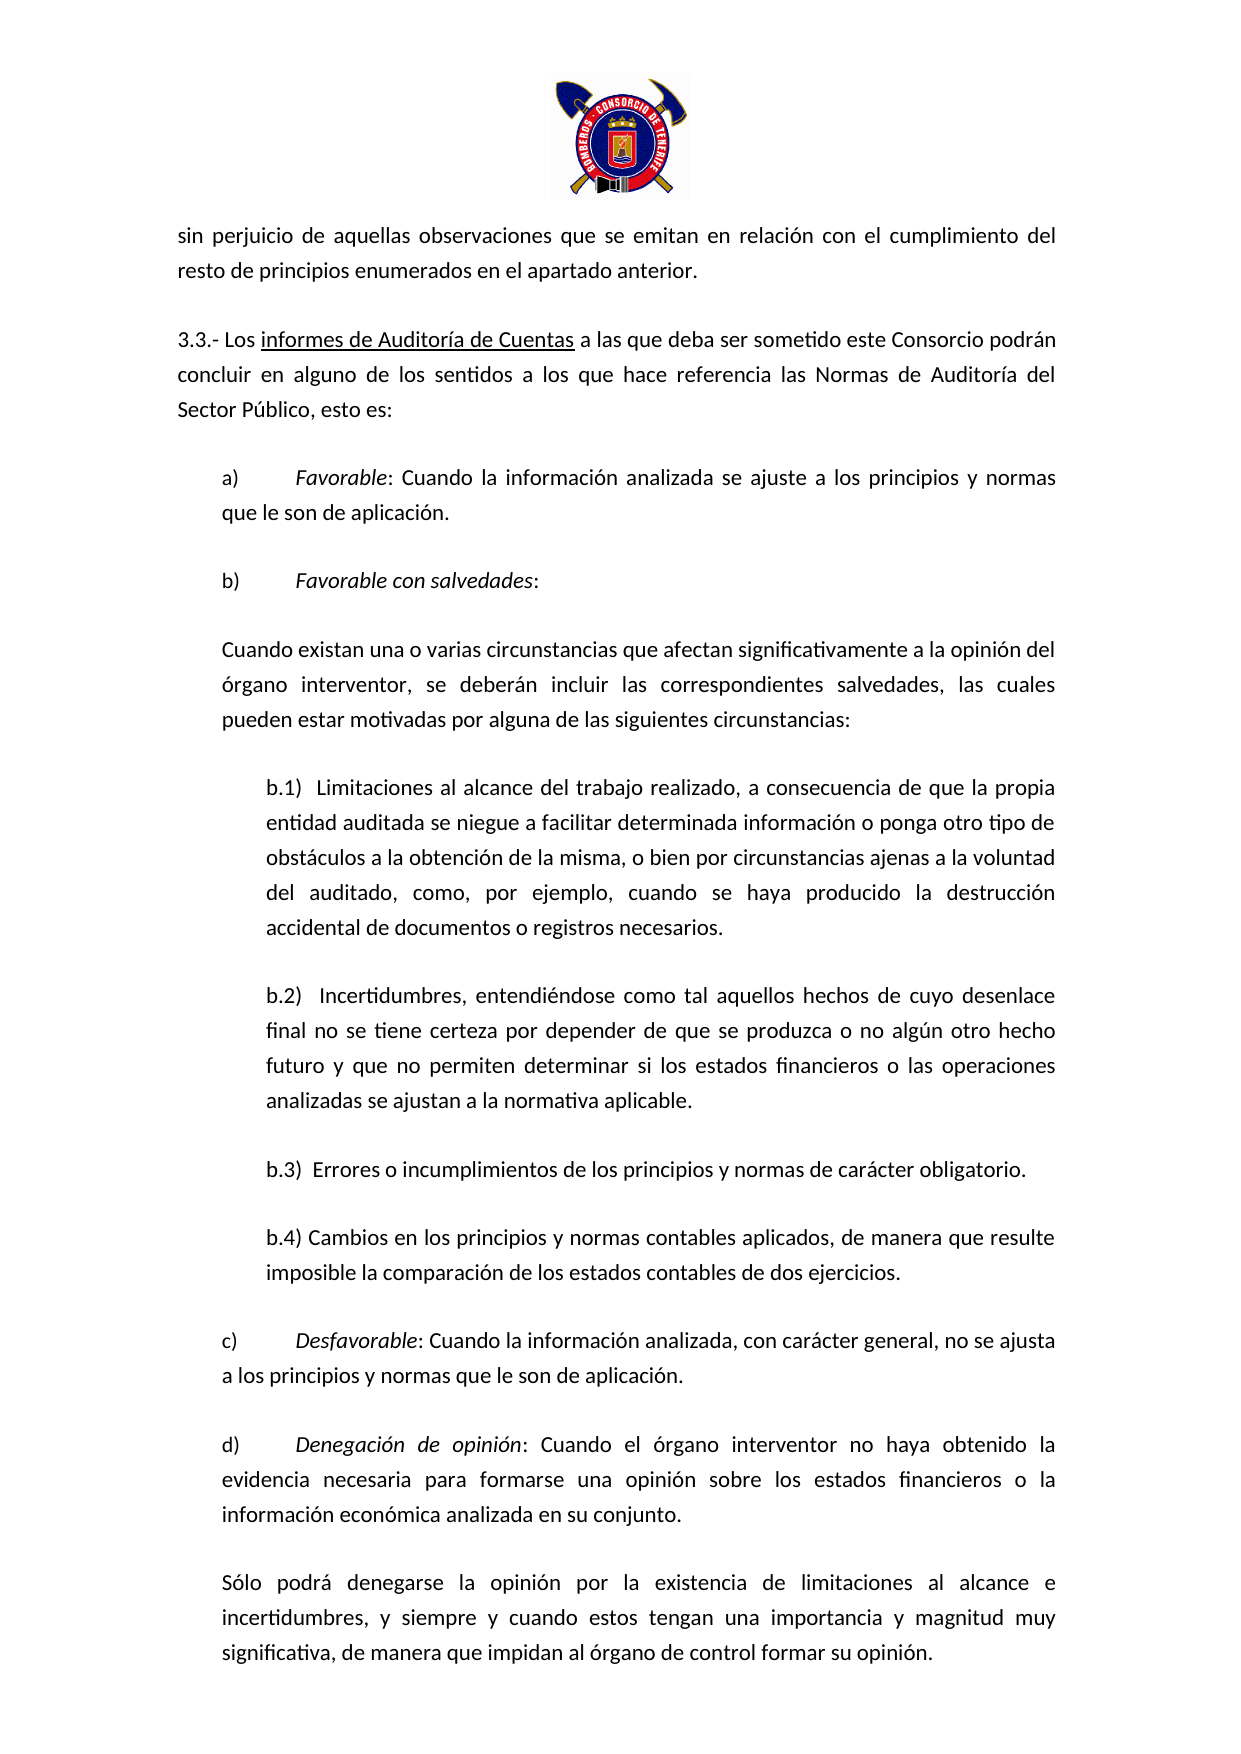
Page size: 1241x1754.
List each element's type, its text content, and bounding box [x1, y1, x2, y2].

list b.4) Cambios en los principios y normas contables aplicados, de manera que resulte imposible la comparación de los estados contables de dos ejercicios. [266, 1223, 1057, 1286]
list b.2) Incertidumbres, entendiéndose como tal aquellos hechos de cuyo desenlace final no se tiene certeza por depender de que se produzca o no algún otro hecho futuro y que no permiten determinar si los estados financieros o las operaciones analizadas se ajustan a la normativa aplicable. [266, 982, 1057, 1114]
text Sólo podrá denegarse la opinión por la existencia de limitaciones al alcance e incertidumbres, y siempre y cuando estos tengan una importancia y magnitud muy significativa, de manera que impidan al órgano de control formar su opinión. [222, 1568, 1057, 1666]
list Favorable: Cuando la información analizada se ajuste a los principios y normas que le son de aplicación. [222, 463, 1057, 526]
list Desfavorable: Cuando la información analizada, con carácter general, no se ajusta a los principios y normas que le son de aplicación. [222, 1327, 1057, 1389]
list Favorable con salvedades: [222, 567, 1057, 594]
subtitle Cuando existan una o varias circunstancias que afectan significativamente a la opinión del órgano interventor, se deberán incluir las correspondientes salvedades, las cuales pueden estar motivadas por alguna de las siguientes circunstancias: [222, 635, 1057, 733]
list b.3) Errores o incumplimientos de los principios y normas de carácter obligatorio. [266, 1155, 1057, 1183]
text 3.3.- Los informes de Auditoría de Cuentas a las que deba ser sometido este Consorcio podrán concluir en alguno de los sentidos a los que hace referencia las Normas de Auditoría del Sector Público, esto es: [177, 325, 1057, 423]
list Denegación de opinión: Cuando el órgano interventor no haya obtenido la evidencia necesaria para formarse una opinión sobre los estados financieros o la información económica analizada en su conjunto. [222, 1430, 1057, 1528]
text sin perjuicio de aquellas observaciones que se emitan en relación con el cumplimiento del resto de principios enumerados en el apartado anterior. [177, 222, 1057, 284]
list b.1) Limitaciones al alcance del trabajo realizado, a consecuencia de que la propia entidad auditada se niegue a facilitar determinada información o ponga otro tipo de obstáculos a la obtención de la misma, o bien por circunstancias ajenas a la voluntad del auditado, como, por ejemplo, cuando se haya producido la destrucción accidental de documentos o registros necesarios. [266, 773, 1057, 941]
